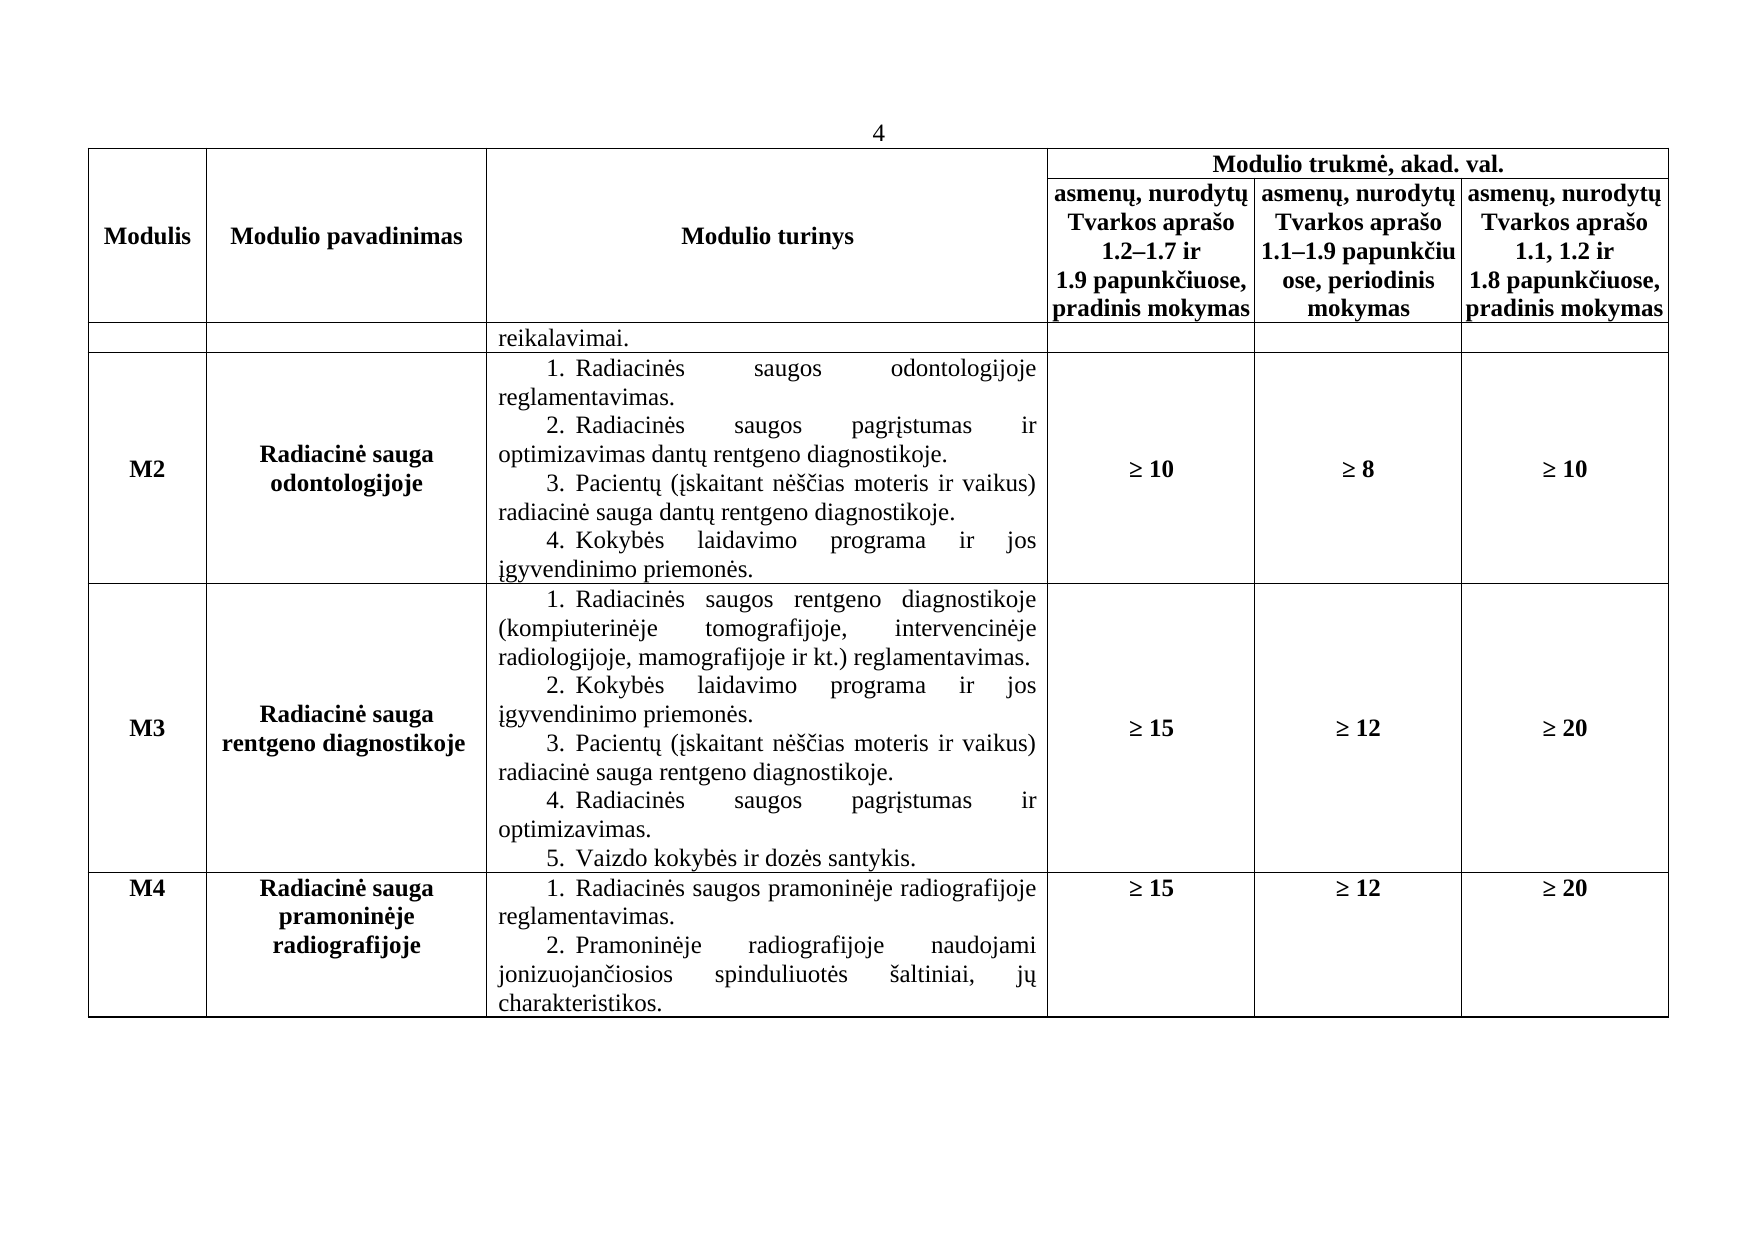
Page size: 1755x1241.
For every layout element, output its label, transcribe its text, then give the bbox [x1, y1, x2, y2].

table_cell 1. Radiacinės saugos pramoninėje radiografijoje reglamentavimas. 2. Pramoninėje radiografijoje naudojami jonizuojančiosios spinduliuotės šaltiniai, jų charakteristikos. [487, 873, 1047, 1016]
table_header Modulio turinys [487, 149, 1047, 322]
table_cell [1048, 323, 1254, 352]
table_cell ≥ 15 [1048, 584, 1254, 872]
table_header Modulis [89, 149, 206, 322]
table_cell 1. Radiacinės saugos odontologijoje reglamentavimas. 2. Radiacinės saugos pagrįstumas ir optimizavimas dantų rentgeno diagnostikoje. 3. Pacientų (įskaitant nėščias moteris ir vaikus) radiacinė sauga dantų rentgeno diagnostikoje. 4. Kokybės laidavimo programa ir jos įgyvendinimo priemonės. [487, 353, 1047, 583]
table_cell ≥ 10 [1048, 353, 1254, 583]
table_cell Radiacinė sauga odontologijoje [207, 353, 486, 583]
table_cell reikalavimai. [487, 323, 1047, 352]
table_header Modulio trukmė, akad. val. [1048, 149, 1668, 177]
table_cell [1255, 323, 1461, 352]
table_cell ≥ 15 [1048, 873, 1254, 1016]
table_cell Radiacinė sauga pramoninėje radiografijoje [207, 873, 486, 1016]
table_cell ≥ 12 [1255, 584, 1461, 872]
table_cell M4 [89, 873, 206, 1016]
table_cell [207, 323, 486, 352]
table_cell Radiacinė sauga rentgeno diagnostikoje [207, 584, 486, 872]
table_cell [1462, 323, 1668, 352]
table_cell [89, 323, 206, 352]
table_header Modulio pavadinimas [207, 149, 486, 322]
table_cell asmenų, nurodytų Tvarkos aprašo 1.1, 1.2 ir 1.8 papunkčiuose, pradinis mokymas [1462, 179, 1668, 322]
table_cell ≥ 12 [1255, 873, 1461, 1016]
table_cell ≥ 20 [1462, 584, 1668, 872]
table_cell ≥ 8 [1255, 353, 1461, 583]
table_cell ≥ 20 [1462, 873, 1668, 1016]
table_cell 1. Radiacinės saugos rentgeno diagnostikoje (kompiuterinėje tomografijoje, intervencinėje radiologijoje, mamografijoje ir kt.) reglamentavimas. 2. Kokybės laidavimo programa ir jos įgyvendinimo priemonės. 3. Pacientų (įskaitant nėščias moteris ir vaikus) radiacinė sauga rentgeno diagnostikoje. 4. Radiacinės saugos pagrįstumas ir optimizavimas. 5. Vaizdo kokybės ir dozės santykis. [487, 584, 1047, 872]
table_cell M2 [89, 353, 206, 583]
table_cell M3 [89, 584, 206, 872]
table_cell asmenų, nurodytų Tvarkos aprašo 1.2–1.7 ir 1.9 papunkčiuose, pradinis mokymas [1048, 179, 1254, 322]
table_cell asmenų, nurodytų Tvarkos aprašo 1.1–1.9 papunkčiuose, periodinis mokymas [1255, 179, 1461, 322]
table_cell ≥ 10 [1462, 353, 1668, 583]
